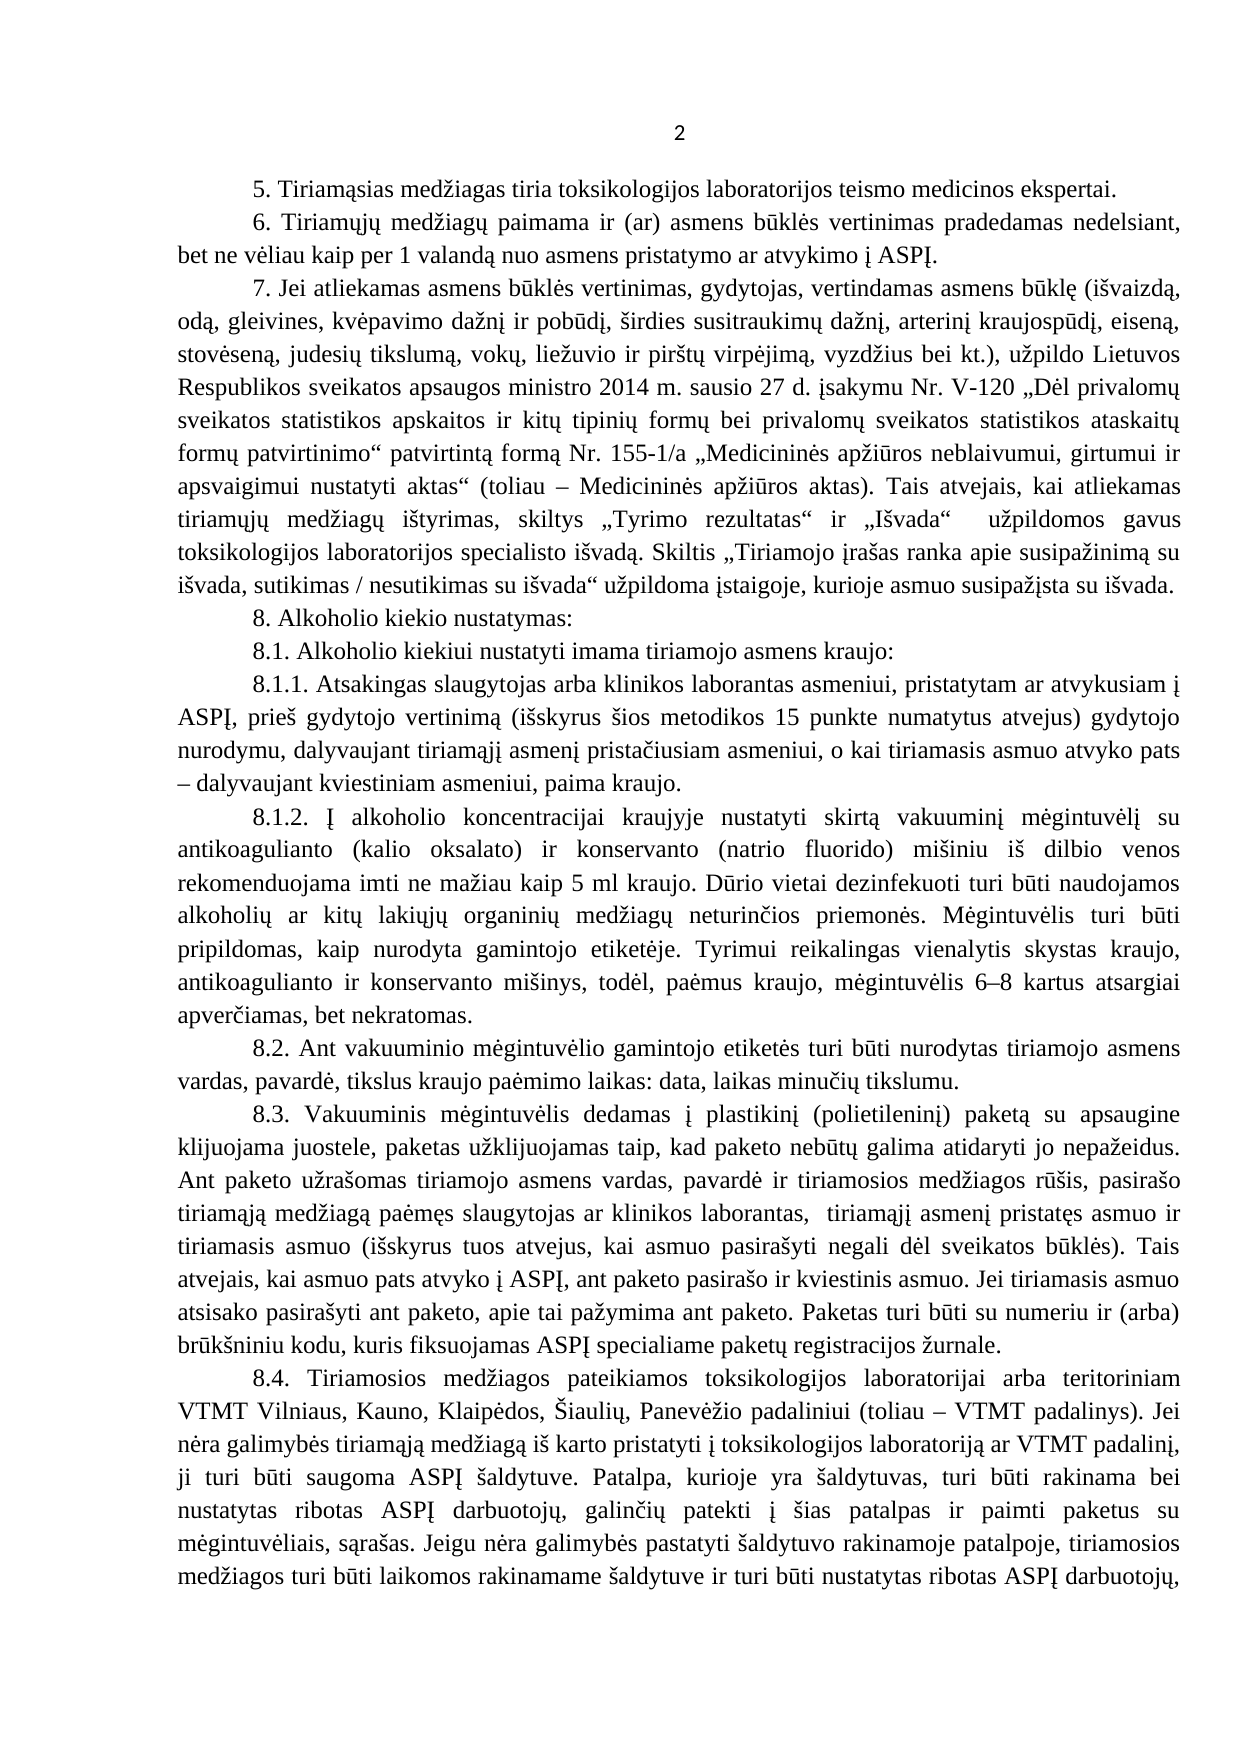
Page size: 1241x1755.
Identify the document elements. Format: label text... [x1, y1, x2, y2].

text 8.1.2. Į alkoholio koncentracijai kraujyje nustatyti skirtą vakuuminį mėgintuvėlį su antikoagulianto (kalio oksalato) ir konservanto (natrio fluorido) mišiniu iš dilbio venos rekomenduojama imti ne mažiau kaip 5 ml kraujo. Dūrio vietai dezinfekuoti turi būti naudojamos alkoholių ar kitų lakiųjų organinių medžiagų neturinčios priemonės. Mėgintuvėlis turi būti pripildomas, kaip nurodyta gamintojo etiketėje. Tyrimui reikalingas vienalytis skystas kraujo, antikoagulianto ir konservanto mišinys, todėl, paėmus kraujo, mėgintuvėlis 6–8 kartus atsargiai apverčiamas, bet nekratomas. [177, 802, 1181, 1028]
text 7. Jei atliekamas asmens būklės vertinimas, gydytojas, vertindamas asmens būklę (išvaizdą, odą, gleivines, kvėpavimo dažnį ir pobūdį, širdies susitraukimų dažnį, arterinį kraujospūdį, eiseną, stovėseną, judesių tikslumą, vokų, liežuvio ir pirštų virpėjimą, vyzdžius bei kt.), užpildo Lietuvos Respublikos sveikatos apsaugos ministro 2014 m. sausio 27 d. įsakymu Nr. V-120 „Dėl privalomų sveikatos statistikos apskaitos ir kitų tipinių formų bei privalomų sveikatos statistikos ataskaitų formų patvirtinimo“ patvirtintą formą Nr. 155-1/a „Medicininės apžiūros neblaivumui, girtumui ir apsvaigimui nustatyti aktas“ (toliau – Medicininės apžiūros aktas). Tais atvejais, kai atliekamas tiriamųjų medžiagų ištyrimas, skiltys „Tyrimo rezultatas“ ir „Išvada“ užpildomos gavus toksikologijos laboratorijos specialisto išvadą. Skiltis „Tiriamojo įrašas ranka apie susipažinimą su išvada, sutikimas / nesutikimas su išvada“ užpildoma įstaigoje, kurioje asmuo susipažįsta su išvada. [177, 273, 1181, 599]
text 8. Alkoholio kiekio nustatymas: [177, 603, 1181, 632]
text 6. Tiriamųjų medžiagų paimama ir (ar) asmens būklės vertinimas pradedamas nedelsiant, bet ne vėliau kaip per 1 valandą nuo asmens pristatymo ar atvykimo į ASPĮ. [177, 207, 1181, 269]
text 8.3. Vakuuminis mėgintuvėlis dedamas į plastikinį (polietileninį) paketą su apsaugine klijuojama juostele, paketas užklijuojamas taip, kad paketo nebūtų galima atidaryti jo nepažeidus. Ant paketo užrašomas tiriamojo asmens vardas, pavardė ir tiriamosios medžiagos rūšis, pasirašo tiriamąją medžiagą paėmęs slaugytojas ar klinikos laborantas, tiriamąjį asmenį pristatęs asmuo ir tiriamasis asmuo (išskyrus tuos atvejus, kai asmuo pasirašyti negali dėl sveikatos būklės). Tais atvejais, kai asmuo pats atvyko į ASPĮ, ant paketo pasirašo ir kviestinis asmuo. Jei tiriamasis asmuo atsisako pasirašyti ant paketo, apie tai pažymima ant paketo. Paketas turi būti su numeriu ir (arba) brūkšniniu kodu, kuris fiksuojamas ASPĮ specialiame paketų registracijos žurnale. [177, 1099, 1181, 1359]
text 5. Tiriamąsias medžiagas tiria toksikologijos laboratorijos teismo medicinos ekspertai. [177, 174, 1181, 203]
text 8.4. Tiriamosios medžiagos pateikiamos toksikologijos laboratorijai arba teritoriniam VTMT Vilniaus, Kauno, Klaipėdos, Šiaulių, Panevėžio padaliniui (toliau – VTMT padalinys). Jei nėra galimybės tiriamąją medžiagą iš karto pristatyti į toksikologijos laboratoriją ar VTMT padalinį, ji turi būti saugoma ASPĮ šaldytuve. Patalpa, kurioje yra šaldytuvas, turi būti rakinama bei nustatytas ribotas ASPĮ darbuotojų, galinčių patekti į šias patalpas ir paimti paketus su mėgintuvėliais, sąrašas. Jeigu nėra galimybės pastatyti šaldytuvo rakinamoje patalpoje, tiriamosios medžiagos turi būti laikomos rakinamame šaldytuve ir turi būti nustatytas ribotas ASPĮ darbuotojų, [177, 1363, 1181, 1590]
text 8.1. Alkoholio kiekiui nustatyti imama tiriamojo asmens kraujo: [177, 636, 1181, 665]
text 8.1.1. Atsakingas slaugytojas arba klinikos laborantas asmeniui, pristatytam ar atvykusiam į ASPĮ, prieš gydytojo vertinimą (išskyrus šios metodikos 15 punkte numatytus atvejus) gydytojo nurodymu, dalyvaujant tiriamąjį asmenį pristačiusiam asmeniui, o kai tiriamasis asmuo atvyko pats – dalyvaujant kviestiniam asmeniui, paima kraujo. [177, 669, 1181, 797]
text 8.2. Ant vakuuminio mėgintuvėlio gamintojo etiketės turi būti nurodytas tiriamojo asmens vardas, pavardė, tikslus kraujo paėmimo laikas: data, laikas minučių tikslumu. [177, 1033, 1181, 1094]
